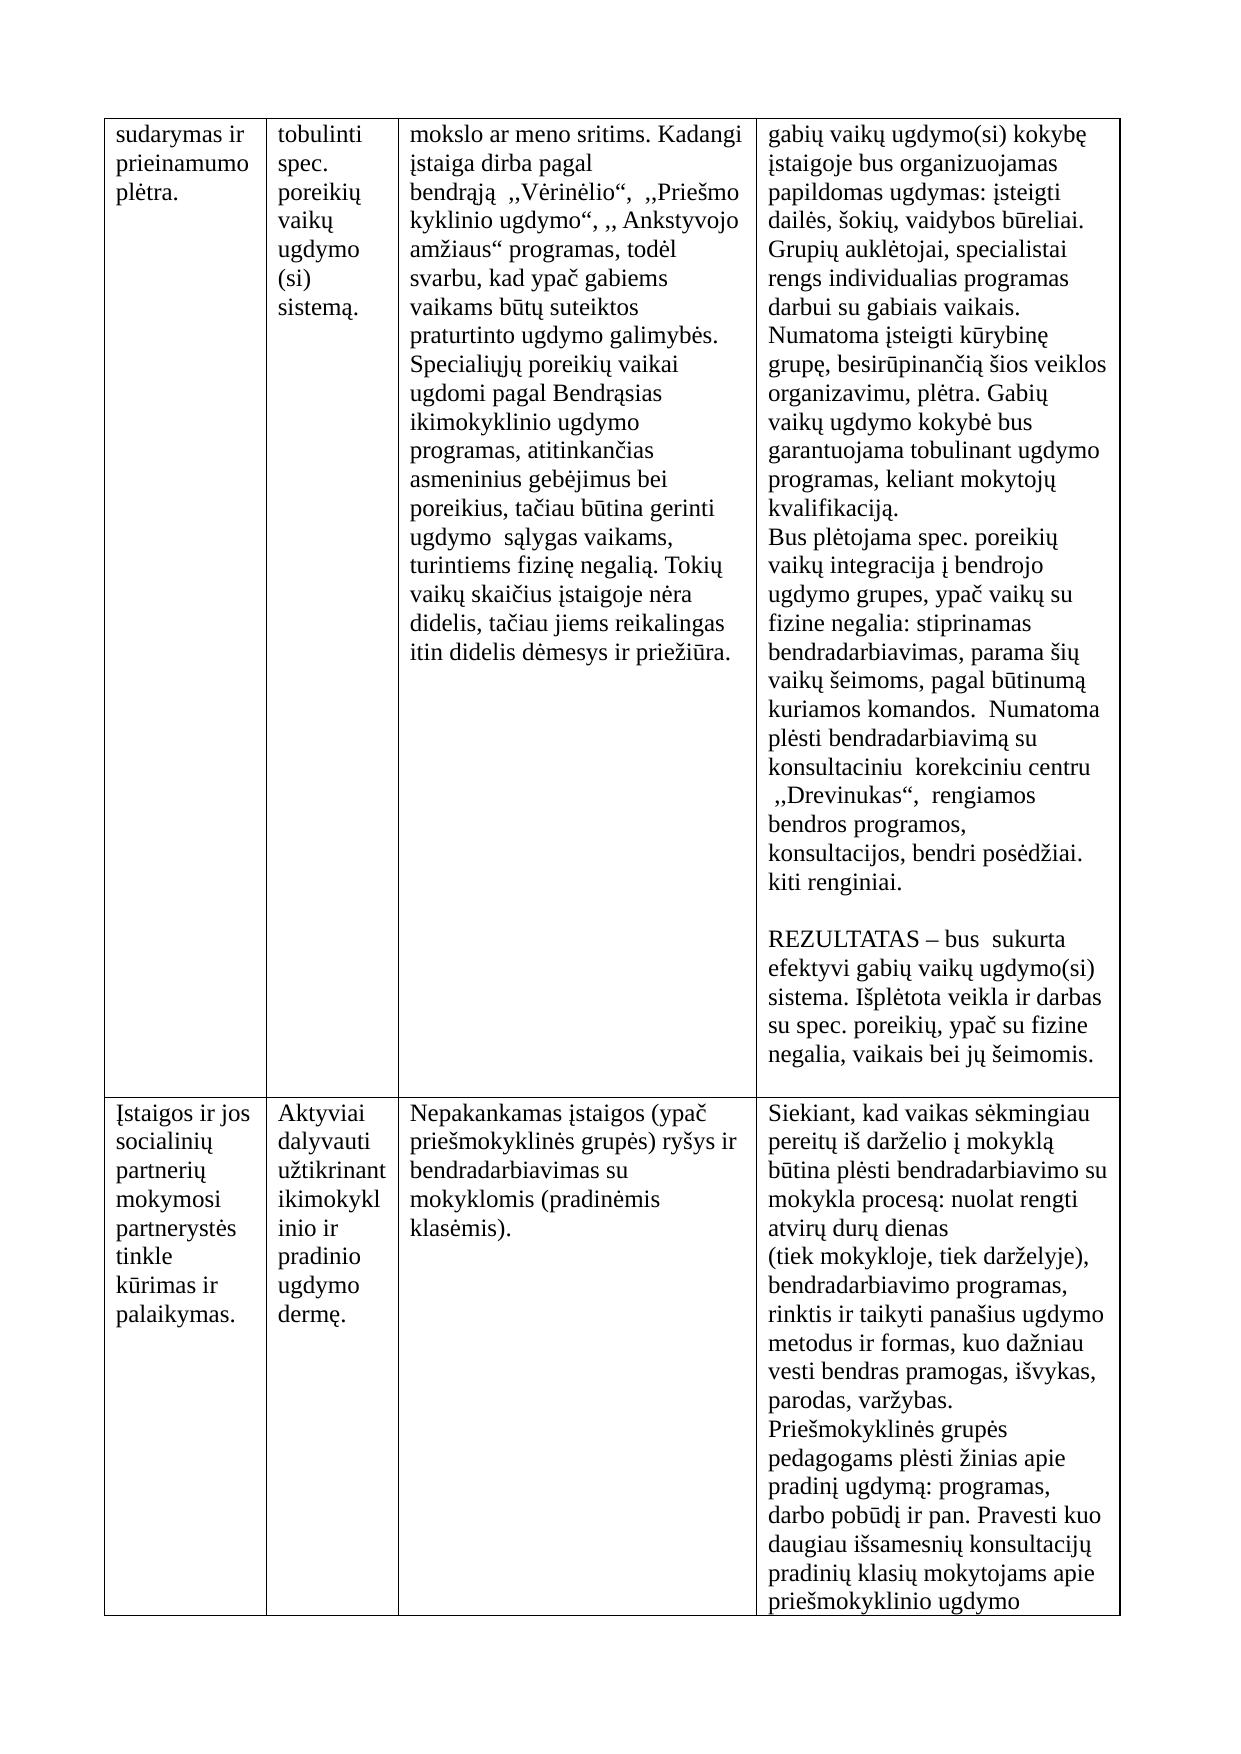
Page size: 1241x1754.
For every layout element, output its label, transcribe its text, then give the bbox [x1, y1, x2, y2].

table_cell mokslo ar meno sritims. Kadangi įstaiga dirba pagal bendrąją ,,Vėrinėlio“, ,,Priešmokyklinio ugdymo“, ,, Ankstyvojo amžiaus“ programas, todėl svarbu, kad ypač gabiems vaikams būtų suteiktos praturtinto ugdymo galimybės. Specialiųjų poreikių vaikai ugdomi pagal Bendrąsias ikimokyklinio ugdymo programas, atitinkančias asmeninius gebėjimus bei poreikius, tačiau būtina gerinti ugdymo sąlygas vaikams, turintiems fizinę negalią. Tokių vaikų skaičius įstaigoje nėra didelis, tačiau jiems reikalingas itin didelis dėmesys ir priežiūra. [399, 119, 756, 1097]
table_cell Įstaigos ir jos socialinių partnerių mokymosi partnerystės tinkle kūrimas ir palaikymas. [105, 1098, 266, 1615]
table_cell sudarymas ir prieinamumo plėtra. [105, 119, 266, 1097]
table_cell tobulinti spec. poreikių vaikų ugdymo (si) sistemą. [267, 119, 398, 1097]
table_cell gabių vaikų ugdymo(si) kokybę įstaigoje bus organizuojamas papildomas ugdymas: įsteigti dailės, šokių, vaidybos būreliai. Grupių auklėtojai, specialistai rengs individualias programas darbui su gabiais vaikais. Numatoma įsteigti kūrybinę grupę, besirūpinančią šios veiklos organizavimu, plėtra. Gabių vaikų ugdymo kokybė bus garantuojama tobulinant ugdymo programas, keliant mokytojų kvalifikaciją. Bus plėtojama spec. poreikių vaikų integracija į bendrojo ugdymo grupes, ypač vaikų su fizine negalia: stiprinamas bendradarbiavimas, parama šių vaikų šeimoms, pagal būtinumą kuriamos komandos. Numatoma plėsti bendradarbiavimą su konsultaciniu korekciniu centru ,,Drevinukas“, rengiamos bendros programos, konsultacijos, bendri posėdžiai. kiti renginiai. REZULTATAS – bus sukurta efektyvi gabių vaikų ugdymo(si) sistema. Išplėtota veikla ir darbas su spec. poreikių, ypač su fizine negalia, vaikais bei jų šeimomis. [757, 119, 1119, 1097]
table_cell Aktyviai dalyvauti užtikrinant ikimokyklinio ir pradinio ugdymo dermę. [267, 1098, 398, 1615]
table_cell Siekiant, kad vaikas sėkmingiau pereitų iš darželio į mokyklą būtina plėsti bendradarbiavimo su mokykla procesą: nuolat rengti atvirų durų dienas (tiek mokykloje, tiek darželyje), bendradarbiavimo programas, rinktis ir taikyti panašius ugdymo metodus ir formas, kuo dažniau vesti bendras pramogas, išvykas, parodas, varžybas. Priešmokyklinės grupės pedagogams plėsti žinias apie pradinį ugdymą: programas, darbo pobūdį ir pan. Pravesti kuo daugiau išsamesnių konsultacijų pradinių klasių mokytojams apie priešmokyklinio ugdymo [757, 1098, 1119, 1615]
table_cell Nepakankamas įstaigos (ypač priešmokyklinės grupės) ryšys ir bendradarbiavimas su mokyklomis (pradinėmis klasėmis). [399, 1098, 756, 1615]
